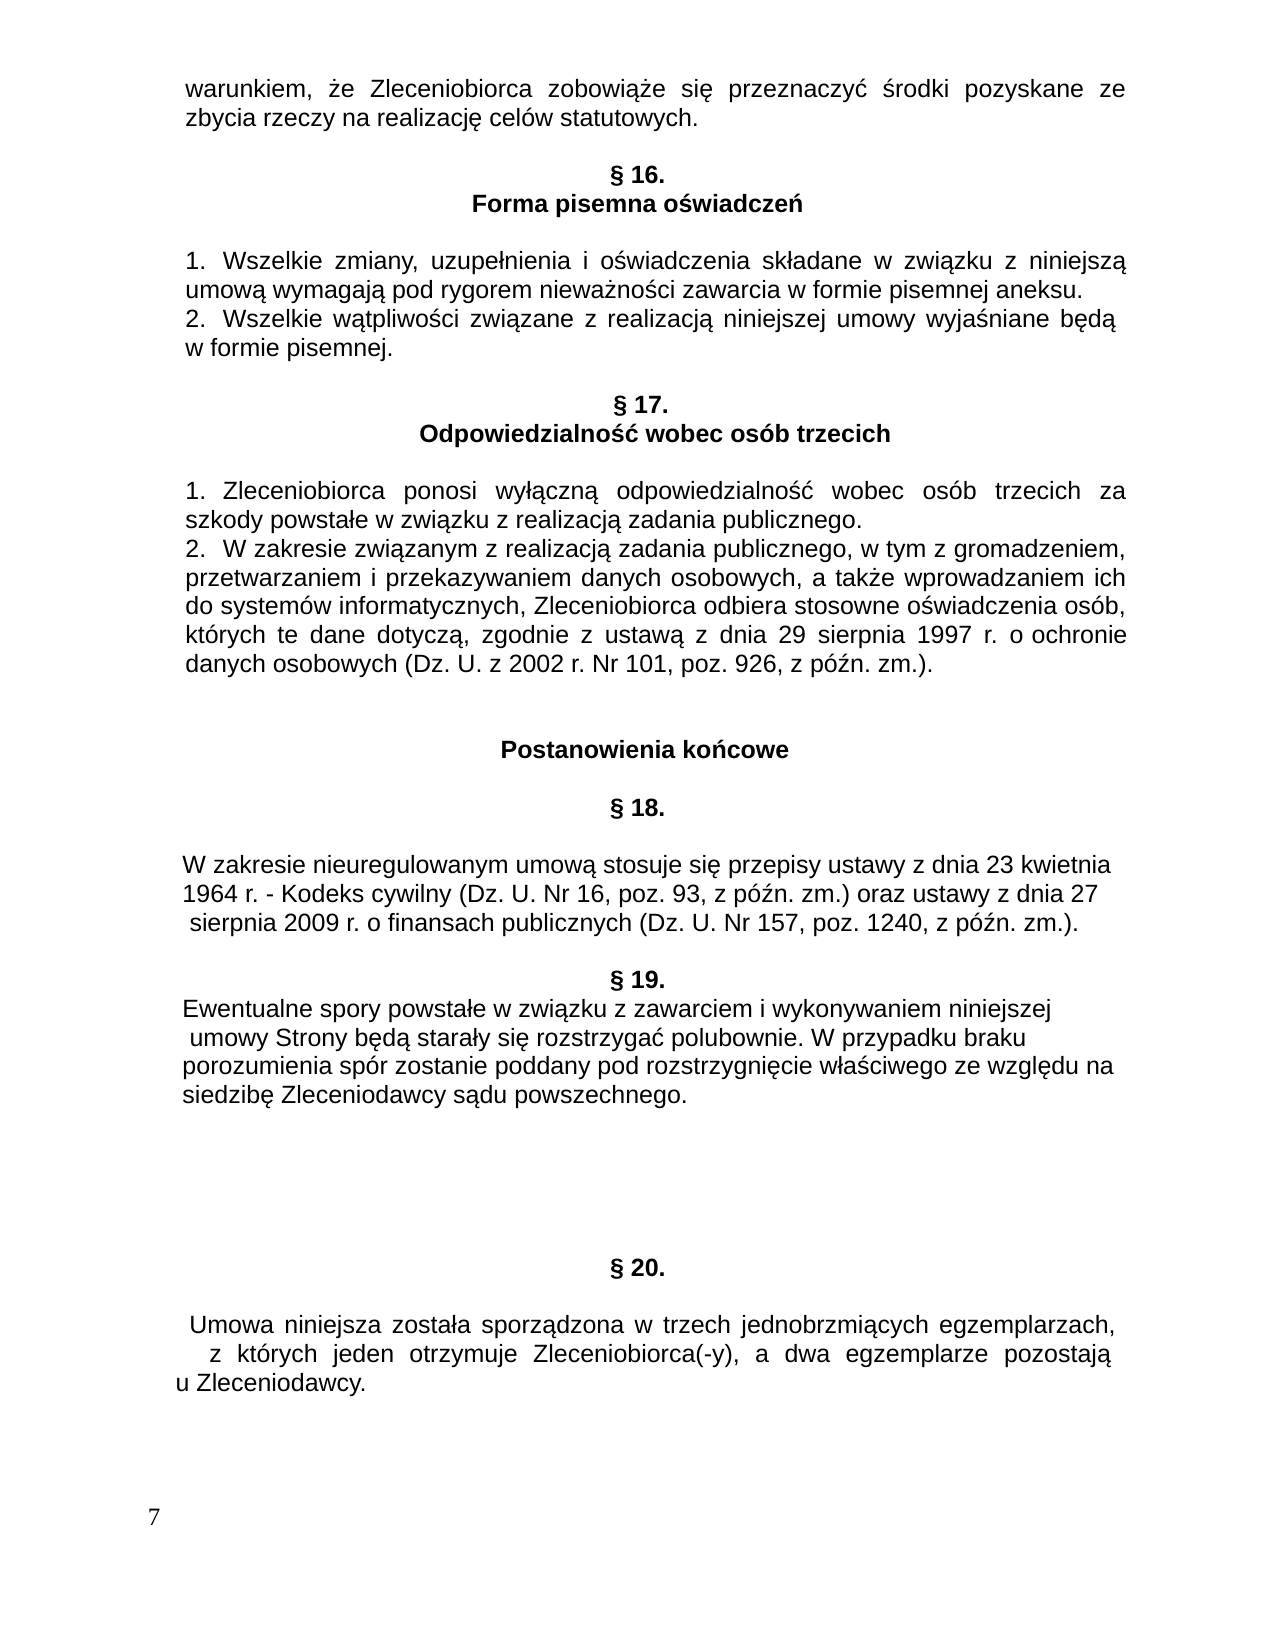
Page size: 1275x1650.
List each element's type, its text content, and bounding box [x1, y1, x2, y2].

text Ewentualne spory powstałe w związku z zawarciem i wykonywaniem niniejszej [148, 994, 1127, 1022]
text sierpnia 2009 r. o finansach publicznych (Dz. U. Nr 157, poz. 1240, z późn. zm.). [148, 907, 1127, 936]
list Wszelkie wątpliwości związane z realizacją niniejszej umowy wyjaśniane będą w formie pisemnej. [185, 304, 1127, 361]
text umowy Strony będą starały się rozstrzygać polubownie. W przypadku braku [148, 1022, 1127, 1051]
text 1964 r. - Kodeks cywilny (Dz. U. Nr 16, poz. 93, z późn. zm.) oraz ustawy z dnia 27 [148, 879, 1127, 907]
text Forma pisemna oświadczeń [148, 189, 1127, 217]
text § 18. [148, 792, 1127, 821]
text Odpowiedzialność wobec osób trzecich [162, 419, 1127, 447]
text § 16. [148, 160, 1127, 189]
text § 19. [148, 965, 1127, 994]
text siedzibę Zleceniodawcy sądu powszechnego. [148, 1080, 1127, 1109]
text porozumienia spór zostanie poddany pod rozstrzygnięcie właściwego ze względu na [148, 1051, 1127, 1080]
text Umowa niniejsza została sporządzona w trzech jednobrzmiących egzemplarzach, z których jeden otrzymuje Zleceniobiorca(-y), a dwa egzemplarze pozostają u Zleceniodawcy. [148, 1310, 1127, 1396]
list warunkiem, że Zleceniobiorca zobowiąże się przeznaczyć środki pozyskane ze zbycia rzeczy na realizację celów statutowych. [185, 74, 1127, 131]
text W zakresie nieuregulowanym umową stosuje się przepisy ustawy z dnia 23 kwietnia [148, 850, 1127, 879]
list Zleceniobiorca ponosi wyłączną odpowiedzialność wobec osób trzecich za szkody powstałe w związku z realizacją zadania publicznego. [185, 476, 1127, 534]
text § 17. [148, 390, 1127, 419]
list Wszelkie zmiany, uzupełnienia i oświadczenia składane w związku z niniejszą umową wymagają pod rygorem nieważności zawarcia w formie pisemnej aneksu. [185, 246, 1127, 304]
list W zakresie związanym z realizacją zadania publicznego, w tym z gromadzeniem, przetwarzaniem i przekazywaniem danych osobowych, a także wprowadzaniem ich do systemów informatycznych, Zleceniobiorca odbiera stosowne oświadczenia osób, których te dane dotyczą, zgodnie z ustawą z dnia 29 sierpnia 1997 r. o ochronie danych osobowych (Dz. U. z 2002 r. Nr 101, poz. 926, z późn. zm.). [185, 534, 1127, 677]
text Postanowienia końcowe [162, 735, 1127, 764]
text § 20. [148, 1252, 1127, 1281]
